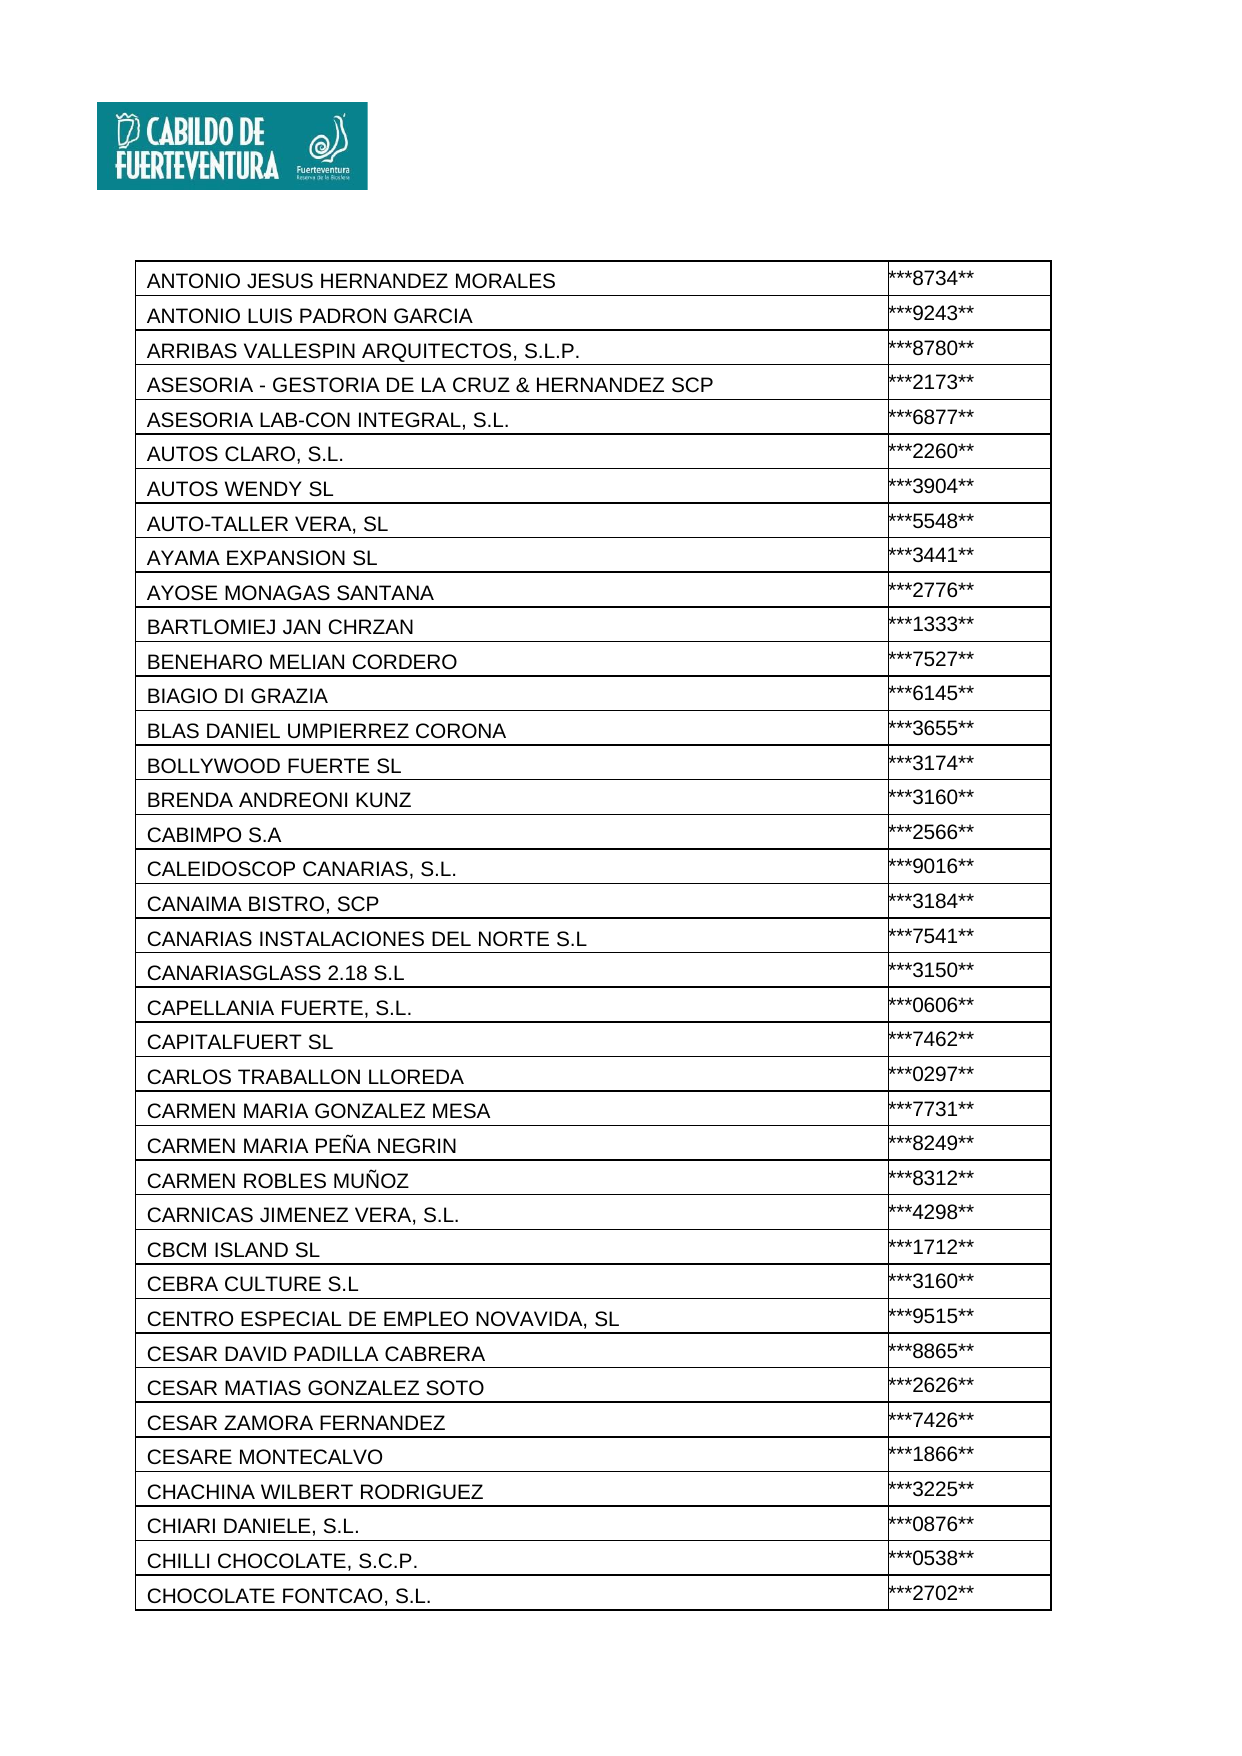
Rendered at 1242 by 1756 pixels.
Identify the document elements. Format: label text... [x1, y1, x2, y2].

table_cell ***3160** [889, 1265, 1050, 1297]
table_cell CALEIDOSCOP CANARIAS, S.L. [136, 850, 888, 882]
table_cell AUTOS CLARO, S.L. [136, 435, 888, 467]
table_cell ***7426** [889, 1403, 1050, 1436]
table_cell ***8249** [889, 1126, 1050, 1159]
table_cell ***0606** [889, 988, 1050, 1021]
table_cell ***9243** [889, 296, 1050, 329]
table_cell ***3441** [889, 538, 1050, 571]
table_cell AUTO-TALLER VERA, SL [136, 504, 888, 537]
table_cell ASESORIA - GESTORIA DE LA CRUZ & HERNANDEZ SCP [136, 365, 888, 398]
table_cell AYOSE MONAGAS SANTANA [136, 573, 888, 606]
table_cell ***8780** [889, 331, 1050, 364]
table_cell ***3174** [889, 746, 1050, 779]
table_cell CEBRA CULTURE S.L [136, 1265, 888, 1297]
table_cell ***7462** [889, 1023, 1050, 1056]
table_cell ***9016** [889, 850, 1050, 882]
table_cell AYAMA EXPANSION SL [136, 538, 888, 571]
table_cell CANARIASGLASS 2.18 S.L [136, 953, 888, 986]
table_cell ***0297** [889, 1057, 1050, 1090]
table_cell ***8865** [889, 1334, 1050, 1367]
table_cell CABIMPO S.A [136, 815, 888, 848]
table_cell CHIARI DANIELE, S.L. [136, 1507, 888, 1540]
table_cell ***2776** [889, 573, 1050, 606]
table_cell ***9515** [889, 1299, 1050, 1332]
table_cell ***7527** [889, 642, 1050, 675]
table_cell ***0538** [889, 1541, 1050, 1574]
table_cell AUTOS WENDY SL [136, 469, 888, 502]
table_cell ***2702** [889, 1576, 1050, 1609]
table_cell CARMEN MARIA PEÑA NEGRIN [136, 1126, 888, 1159]
table_cell CARLOS TRABALLON LLOREDA [136, 1057, 888, 1090]
table_cell ***3655** [889, 711, 1050, 744]
table_cell ***0876** [889, 1507, 1050, 1540]
table_cell ***1333** [889, 608, 1050, 641]
table_cell ***1866** [889, 1438, 1050, 1471]
table_cell ***4298** [889, 1195, 1050, 1228]
table_cell ***3160** [889, 780, 1050, 813]
table_cell ***6877** [889, 400, 1050, 433]
table_cell ***7541** [889, 919, 1050, 952]
table_cell CARNICAS JIMENEZ VERA, S.L. [136, 1195, 888, 1228]
table_cell ARRIBAS VALLESPIN ARQUITECTOS, S.L.P. [136, 331, 888, 364]
table_cell ***7731** [889, 1092, 1050, 1125]
table_cell CHOCOLATE FONTCAO, S.L. [136, 1576, 888, 1609]
table_cell CESAR ZAMORA FERNANDEZ [136, 1403, 888, 1436]
table_header ANTONIO JESUS HERNANDEZ MORALES [136, 262, 888, 295]
table_cell BIAGIO DI GRAZIA [136, 677, 888, 710]
table_cell ***2626** [889, 1368, 1050, 1401]
table_cell CARMEN MARIA GONZALEZ MESA [136, 1092, 888, 1125]
table_cell ANTONIO LUIS PADRON GARCIA [136, 296, 888, 329]
table_cell CBCM ISLAND SL [136, 1230, 888, 1263]
table_cell BOLLYWOOD FUERTE SL [136, 746, 888, 779]
table_cell ***3904** [889, 469, 1050, 502]
table_header ***8734** [889, 262, 1050, 295]
table_cell ***3150** [889, 953, 1050, 986]
table_cell CENTRO ESPECIAL DE EMPLEO NOVAVIDA, SL [136, 1299, 888, 1332]
table_cell ***2260** [889, 435, 1050, 467]
table_cell ***2566** [889, 815, 1050, 848]
table_cell ASESORIA LAB-CON INTEGRAL, S.L. [136, 400, 888, 433]
table_cell BRENDA ANDREONI KUNZ [136, 780, 888, 813]
table_cell BARTLOMIEJ JAN CHRZAN [136, 608, 888, 641]
table_cell CESAR DAVID PADILLA CABRERA [136, 1334, 888, 1367]
table_cell CHILLI CHOCOLATE, S.C.P. [136, 1541, 888, 1574]
table_cell ***5548** [889, 504, 1050, 537]
table_cell CESAR MATIAS GONZALEZ SOTO [136, 1368, 888, 1401]
table_cell CAPITALFUERT SL [136, 1023, 888, 1056]
table_cell CAPELLANIA FUERTE, S.L. [136, 988, 888, 1021]
table_cell CARMEN ROBLES MUÑOZ [136, 1161, 888, 1194]
table_cell CHACHINA WILBERT RODRIGUEZ [136, 1472, 888, 1505]
table_cell CANAIMA BISTRO, SCP [136, 884, 888, 917]
table_cell CESARE MONTECALVO [136, 1438, 888, 1471]
table_cell BLAS DANIEL UMPIERREZ CORONA [136, 711, 888, 744]
table_cell ***6145** [889, 677, 1050, 710]
table_cell ***3225** [889, 1472, 1050, 1505]
table_cell CANARIAS INSTALACIONES DEL NORTE S.L [136, 919, 888, 952]
table_cell ***8312** [889, 1161, 1050, 1194]
table_cell ***2173** [889, 365, 1050, 398]
table_cell BENEHARO MELIAN CORDERO [136, 642, 888, 675]
table_cell ***1712** [889, 1230, 1050, 1263]
table_cell ***3184** [889, 884, 1050, 917]
